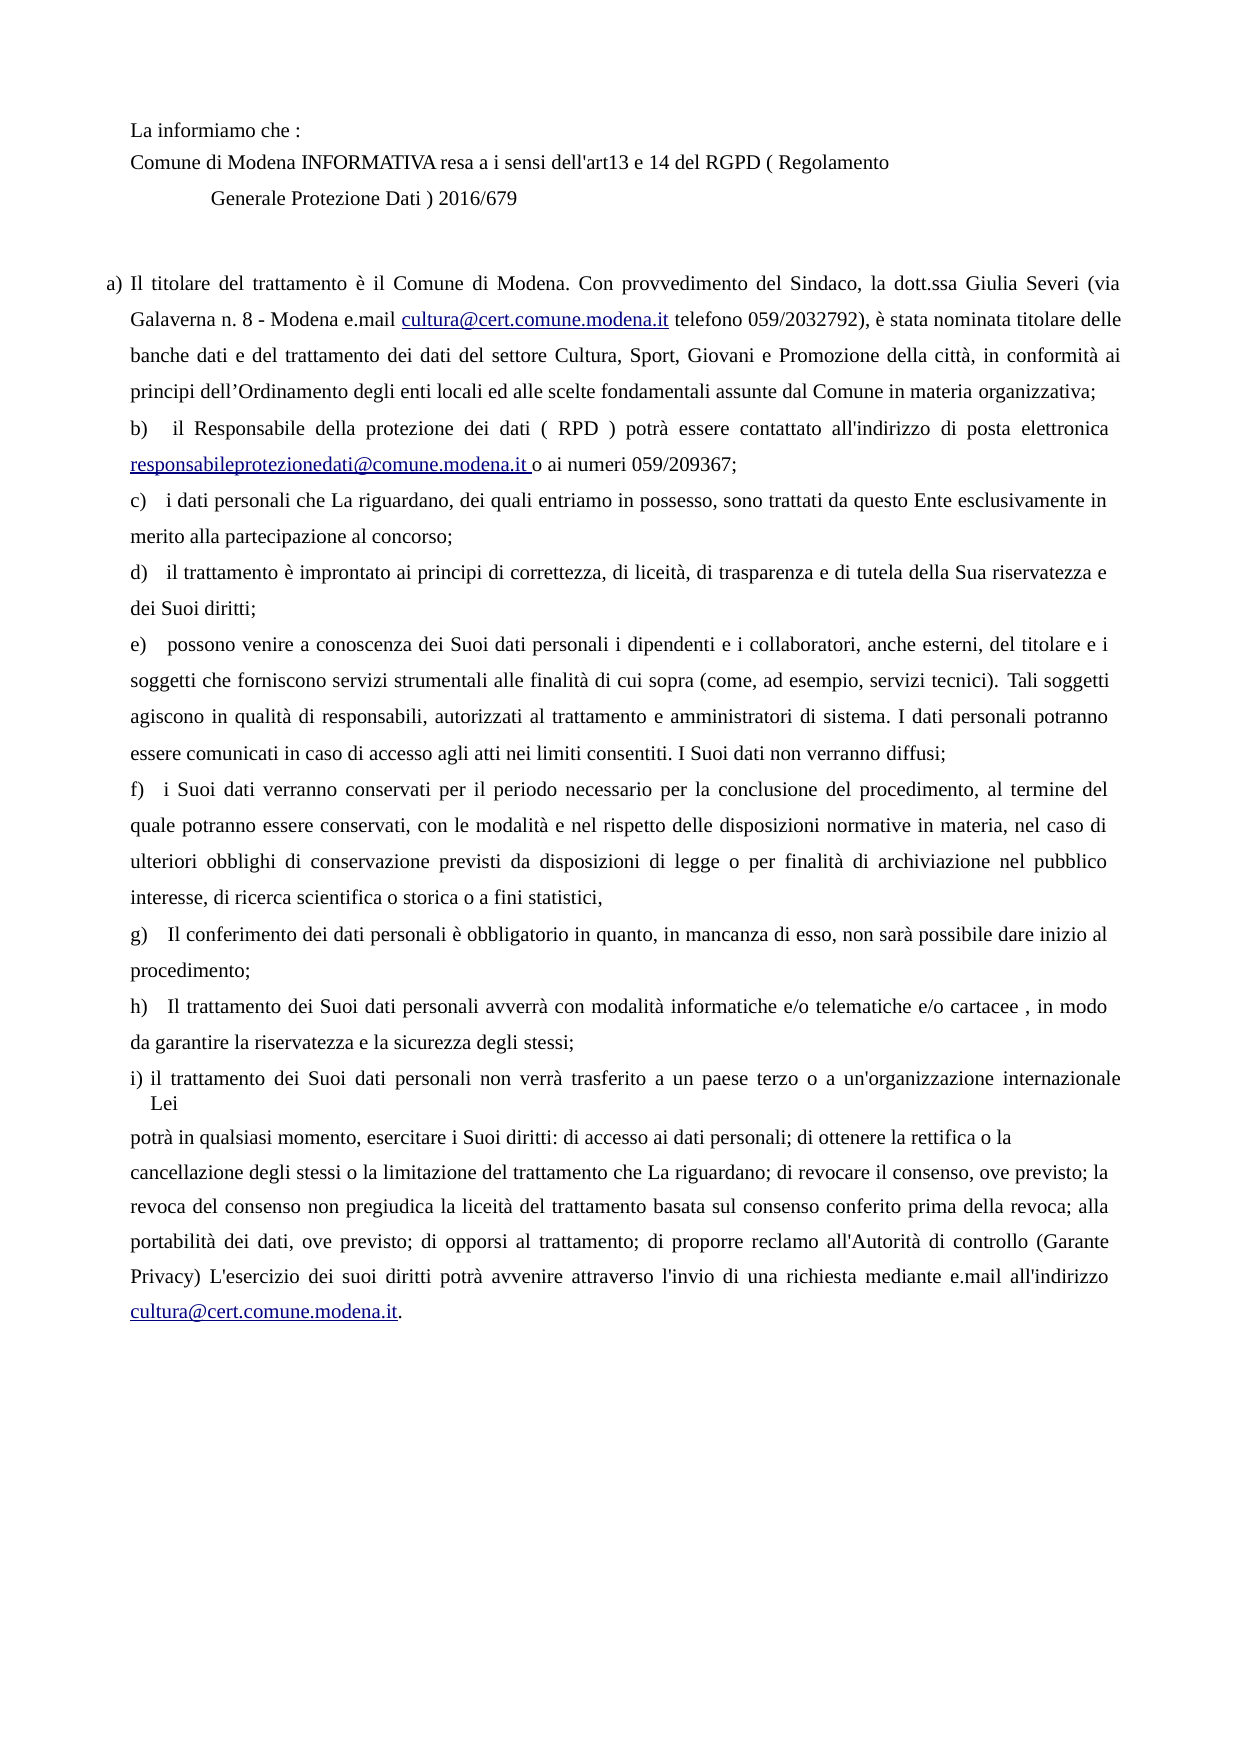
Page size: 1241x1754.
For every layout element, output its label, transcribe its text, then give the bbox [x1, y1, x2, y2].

list il trattamento dei Suoi dati personali non verrà trasferito a un paese terzo o a un'organizzazione internazionale Lei [130, 1066, 1122, 1114]
text La informiamo che : [130, 118, 1122, 142]
text Comune di Modena INFORMATIVA resa a i sensi dell'art13 e 14 del RGPD ( Regolamento Generale Protezione Dati ) 2016/679 [130, 150, 906, 210]
list possono venire a conoscenza dei Suoi dati personali i dipendenti e i collaboratori, anche esterni, del titolare e i soggetti che forniscono servizi strumentali alle finalità di cui sopra (come, ad esempio, servizi tecnici). Tali soggetti agiscono in qualità di responsabili, autorizzati al trattamento e amministratori di sistema. I dati personali potranno essere comunicati in caso di accesso agli atti nei limiti consentiti. I Suoi dati non verranno diffusi; [130, 632, 1109, 764]
list il Responsabile della protezione dei dati ( RPD ) potrà essere contattato all'indirizzo di posta elettronica responsabileprotezionedati@comune.modena.it o ai numeri 059/209367; [130, 415, 1110, 476]
list Il titolare del trattamento è il Comune di Modena. Con provvedimento del Sindaco, la dott.ssa Giulia Severi (via Galaverna n. 8 - Modena e.mail cultura@cert.comune.modena.it telefono 059/2032792), è stata nominata titolare delle banche dati e del trattamento dei dati del settore Cultura, Sport, Giovani e Promozione della città, in conformità ai principi dell’Ordinamento degli enti locali ed alle scelte fondamentali assunte dal Comune in materia organizzativa; [106, 271, 1122, 403]
text potrà in qualsiasi momento, esercitare i Suoi diritti: di accesso ai dati personali; di ottenere la rettifica o la [130, 1125, 1122, 1149]
list Il trattamento dei Suoi dati personali avverrà con modalità informatiche e/o telematiche e/o cartacee , in modo da garantire la riservatezza e la sicurezza degli stessi; [130, 994, 1109, 1054]
text cancellazione degli stessi o la limitazione del trattamento che La riguardano; di revocare il consenso, ove previsto; la revoca del consenso non pregiudica la liceità del trattamento basata sul consenso conferito prima della revoca; alla portabilità dei dati, ove previsto; di opporsi al trattamento; di proporre reclamo all'Autorità di controllo (Garante Privacy) L'esercizio dei suoi diritti potrà avvenire attraverso l'invio di una richiesta mediante e.mail all'indirizzo cultura@cert.comune.modena.it. [130, 1159, 1110, 1323]
list il trattamento è improntato ai principi di correttezza, di liceità, di trasparenza e di tutela della Sua riservatezza e dei Suoi diritti; [130, 560, 1109, 620]
list Il conferimento dei dati personali è obbligatorio in quanto, in mancanza di esso, non sarà possibile dare inizio al procedimento; [130, 922, 1110, 982]
list i Suoi dati verranno conservati per il periodo necessario per la conclusione del procedimento, al termine del quale potranno essere conservati, con le modalità e nel rispetto delle disposizioni normative in materia, nel caso di ulteriori obblighi di conservazione previsti da disposizioni di legge o per finalità di archiviazione nel pubblico interesse, di ricerca scientifica o storica o a fini statistici, [130, 777, 1109, 909]
list i dati personali che La riguardano, dei quali entriamo in possesso, sono trattati da questo Ente esclusivamente in merito alla partecipazione al concorso; [130, 488, 1109, 548]
